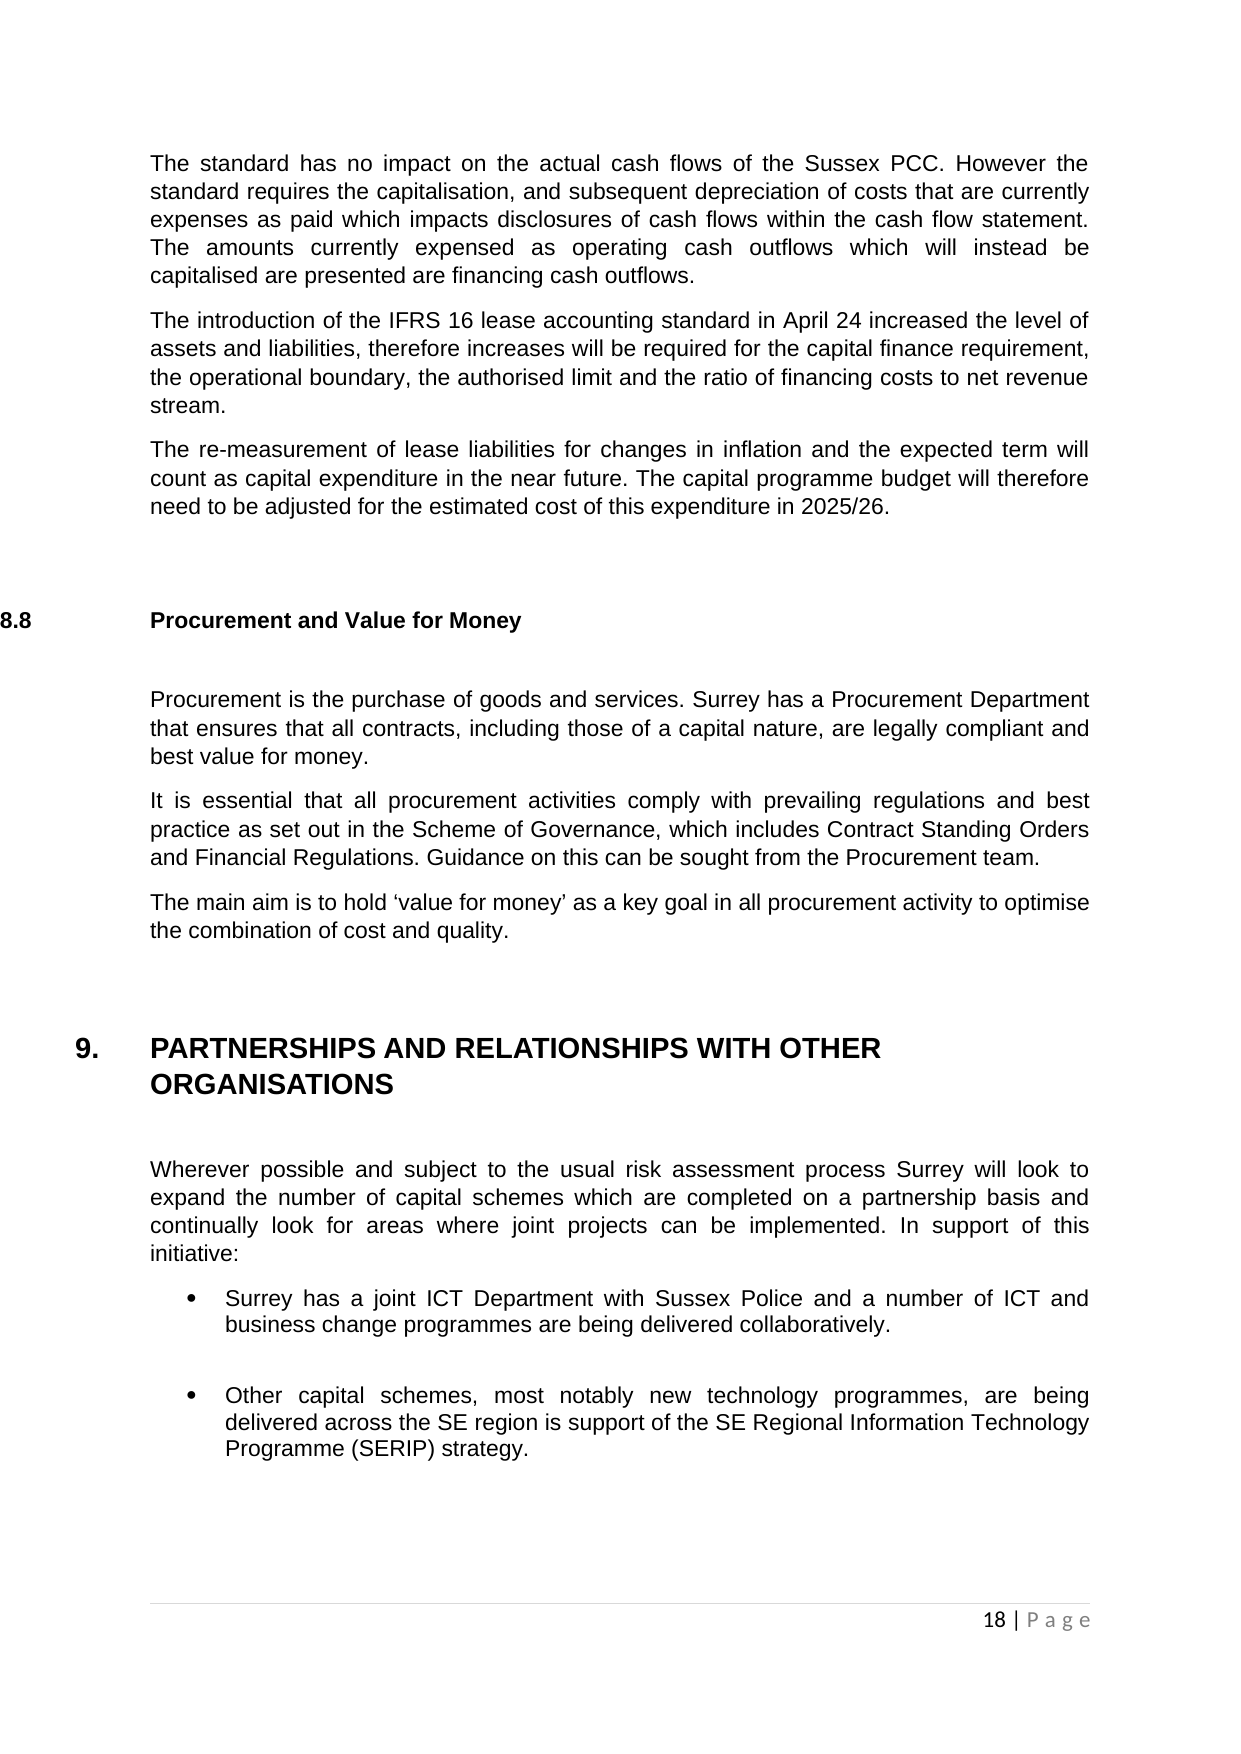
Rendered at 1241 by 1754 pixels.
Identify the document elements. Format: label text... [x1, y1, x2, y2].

subtitle PARTNERSHIPS AND RELATIONSHIPS WITH OTHER ORGANISATIONS [75, 1031, 1090, 1101]
text It is essential that all procurement activities comply with prevailing regulations and best practice as set out in the Scheme of Governance, which includes Contract Standing Orders and Financial Regulations. Guidance on this can be sought from the Procurement team. [150, 787, 1090, 870]
list Surrey has a joint ICT Department with Sussex Police and a number of ICT and business change programmes are being delivered collaboratively. [187, 1285, 1090, 1338]
text The re-measurement of lease liabilities for changes in inflation and the expected term will count as capital expenditure in the near future. The capital programme budget will therefore need to be adjusted for the estimated cost of this expenditure in 2025/26. [150, 436, 1090, 519]
text The introduction of the IFRS 16 lease accounting standard in April 24 increased the level of assets and liabilities, therefore increases will be required for the capital finance requirement, the operational boundary, the authorised limit and the ratio of financing costs to net revenue stream. [150, 307, 1090, 418]
text Wherever possible and subject to the usual risk assessment process Surrey will look to expand the number of capital schemes which are completed on a partnership basis and continually look for areas where joint projects can be implemented. In support of this initiative: [150, 1156, 1090, 1266]
subtitle Procurement and Value for Money [0, 607, 1090, 634]
text Procurement is the purchase of goods and services. Surrey has a Procurement Department that ensures that all contracts, including those of a capital nature, are legally compliant and best value for money. [150, 686, 1090, 769]
text The main aim is to hold ‘value for money’ as a key goal in all procurement activity to optimise the combination of cost and quality. [150, 888, 1090, 943]
list Other capital schemes, most notably new technology programmes, are being delivered across the SE region is support of the SE Regional Information Technology Programme (SERIP) strategy. [187, 1382, 1090, 1461]
text The standard has no impact on the actual cash flows of the Sussex PCC. However the standard requires the capitalisation, and subsequent depreciation of costs that are currently expenses as paid which impacts disclosures of cash flows within the cash flow statement. The amounts currently expensed as operating cash outflows which will instead be capitalised are presented are financing cash outflows. [150, 150, 1090, 289]
